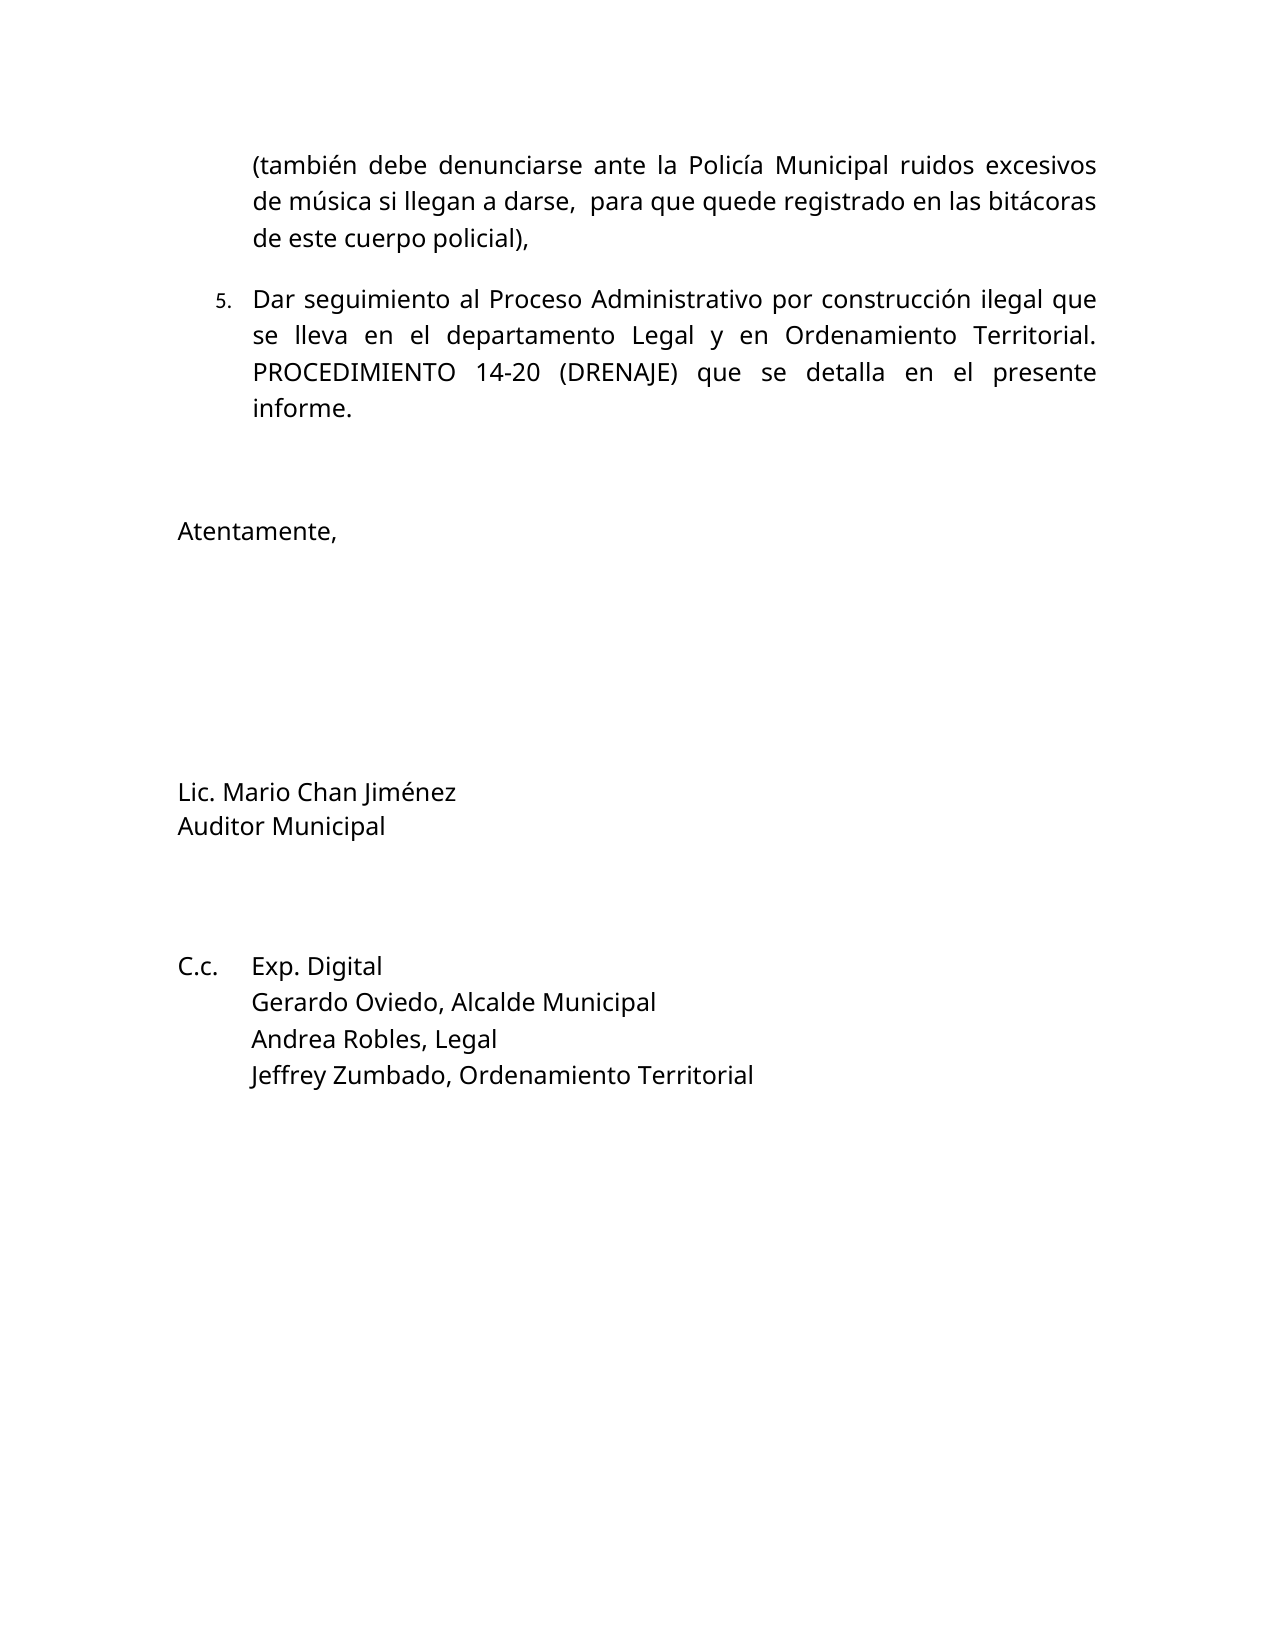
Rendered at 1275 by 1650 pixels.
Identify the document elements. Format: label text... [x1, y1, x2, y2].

subtitle Gerardo Oviedo, Alcalde Municipal [177, 985, 1098, 1019]
subtitle C.c. Exp. Digital [177, 948, 1098, 983]
subtitle Andrea Robles, Legal [177, 1021, 1098, 1055]
subtitle Atentamente, [177, 513, 1098, 547]
subtitle Jeffrey Zumbado, Ordenamiento Territorial [177, 1058, 1098, 1092]
subtitle Auditor Municipal [177, 808, 1098, 842]
list Dar seguimiento al Proceso Administrativo por construcción ilegal que se lleva en el departamento Legal y en Ordenamiento Territorial. PROCEDIMIENTO 14-20 (DRENAJE) que se detalla en el presente informe. [215, 282, 1098, 425]
subtitle Lic. Mario Chan Jiménez [177, 774, 1098, 808]
list (también debe denunciarse ante la Policía Municipal ruidos excesivos de música si llegan a darse, para que quede registrado en las bitácoras de este cuerpo policial), [215, 148, 1098, 254]
